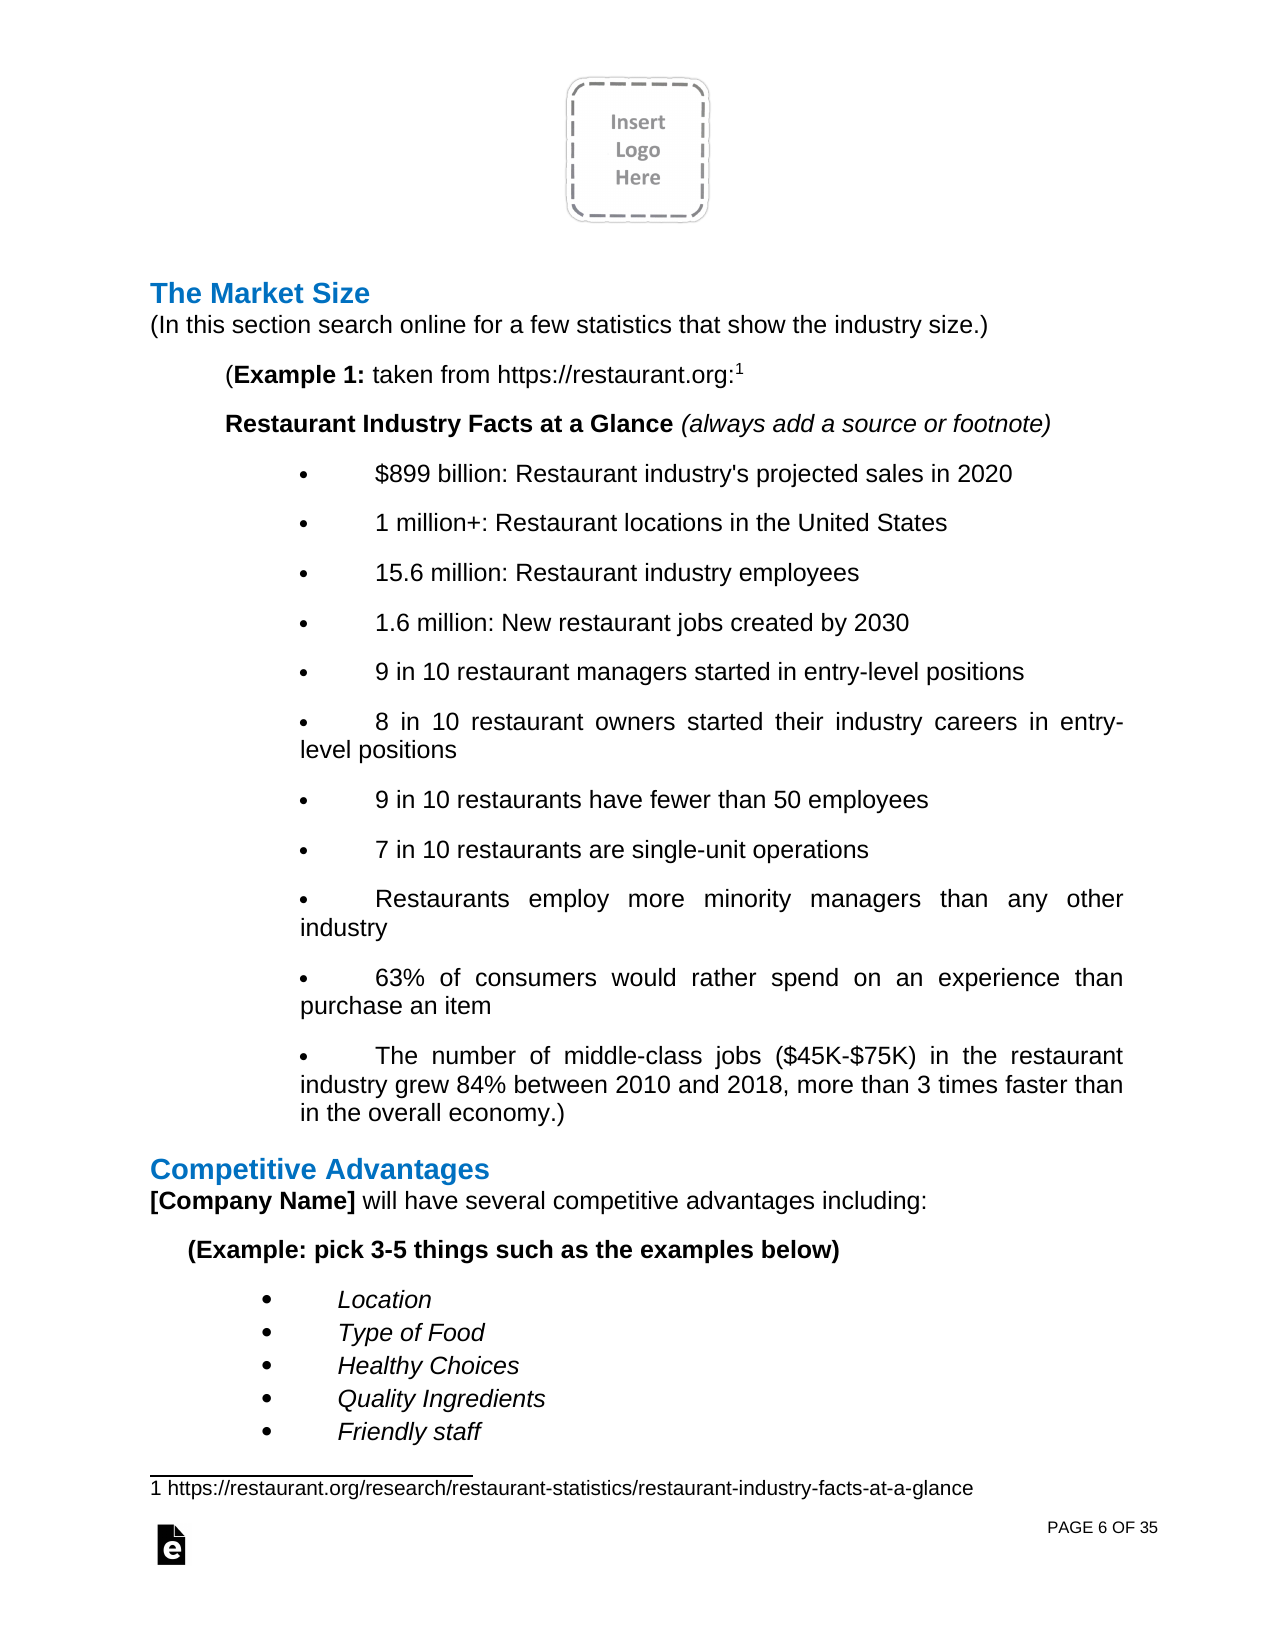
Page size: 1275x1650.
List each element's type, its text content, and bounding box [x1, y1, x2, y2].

list The number of middle-class jobs ($45K-$75K) in the restaurant industry grew 84% between 2010 and 2018, more than 3 times faster than in the overall economy.) [300, 1041, 1125, 1127]
list 9 in 10 restaurant managers started in entry-level positions [300, 657, 1125, 686]
list Quality Ingredients [262, 1384, 1125, 1413]
subtitle The Market Size [150, 277, 1125, 310]
text (In this section search online for a few statistics that show the industry size.) [150, 310, 1125, 339]
list 7 in 10 restaurants are single-unit operations [300, 835, 1125, 863]
list $899 billion: Restaurant industry's projected sales in 2020 [300, 459, 1125, 488]
list 9 in 10 restaurants have fewer than 50 employees [300, 785, 1125, 814]
list 1 million+: Restaurant locations in the United States [300, 508, 1125, 537]
list Type of Food [262, 1318, 1125, 1347]
list Restaurants employ more minority managers than any other industry [300, 884, 1125, 942]
list Friendly staff [262, 1417, 1125, 1446]
list 15.6 million: Restaurant industry employees [300, 558, 1125, 587]
text (Example: pick 3-5 things such as the examples below) [187, 1235, 1125, 1264]
text https://restaurant.org/research/restaurant-statistics/restaurant-industry-facts-at-a-glance [150, 1476, 1125, 1500]
list 1.6 million: New restaurant jobs created by 2030 [300, 608, 1125, 636]
subtitle Competitive Advantages [150, 1152, 1125, 1186]
list Location [262, 1285, 1125, 1314]
list Healthy Choices [262, 1351, 1125, 1380]
text Restaurant Industry Facts at a Glance (always add a source or footnote) [225, 409, 1125, 438]
text (Example 1: taken from https://restaurant.org: [225, 360, 1125, 388]
list 63% of consumers would rather spend on an experience than purchase an item [300, 963, 1125, 1020]
text [Company Name] will have several competitive advantages including: [150, 1186, 1125, 1214]
list 8 in 10 restaurant owners started their industry careers in entry-level positions [300, 707, 1125, 764]
